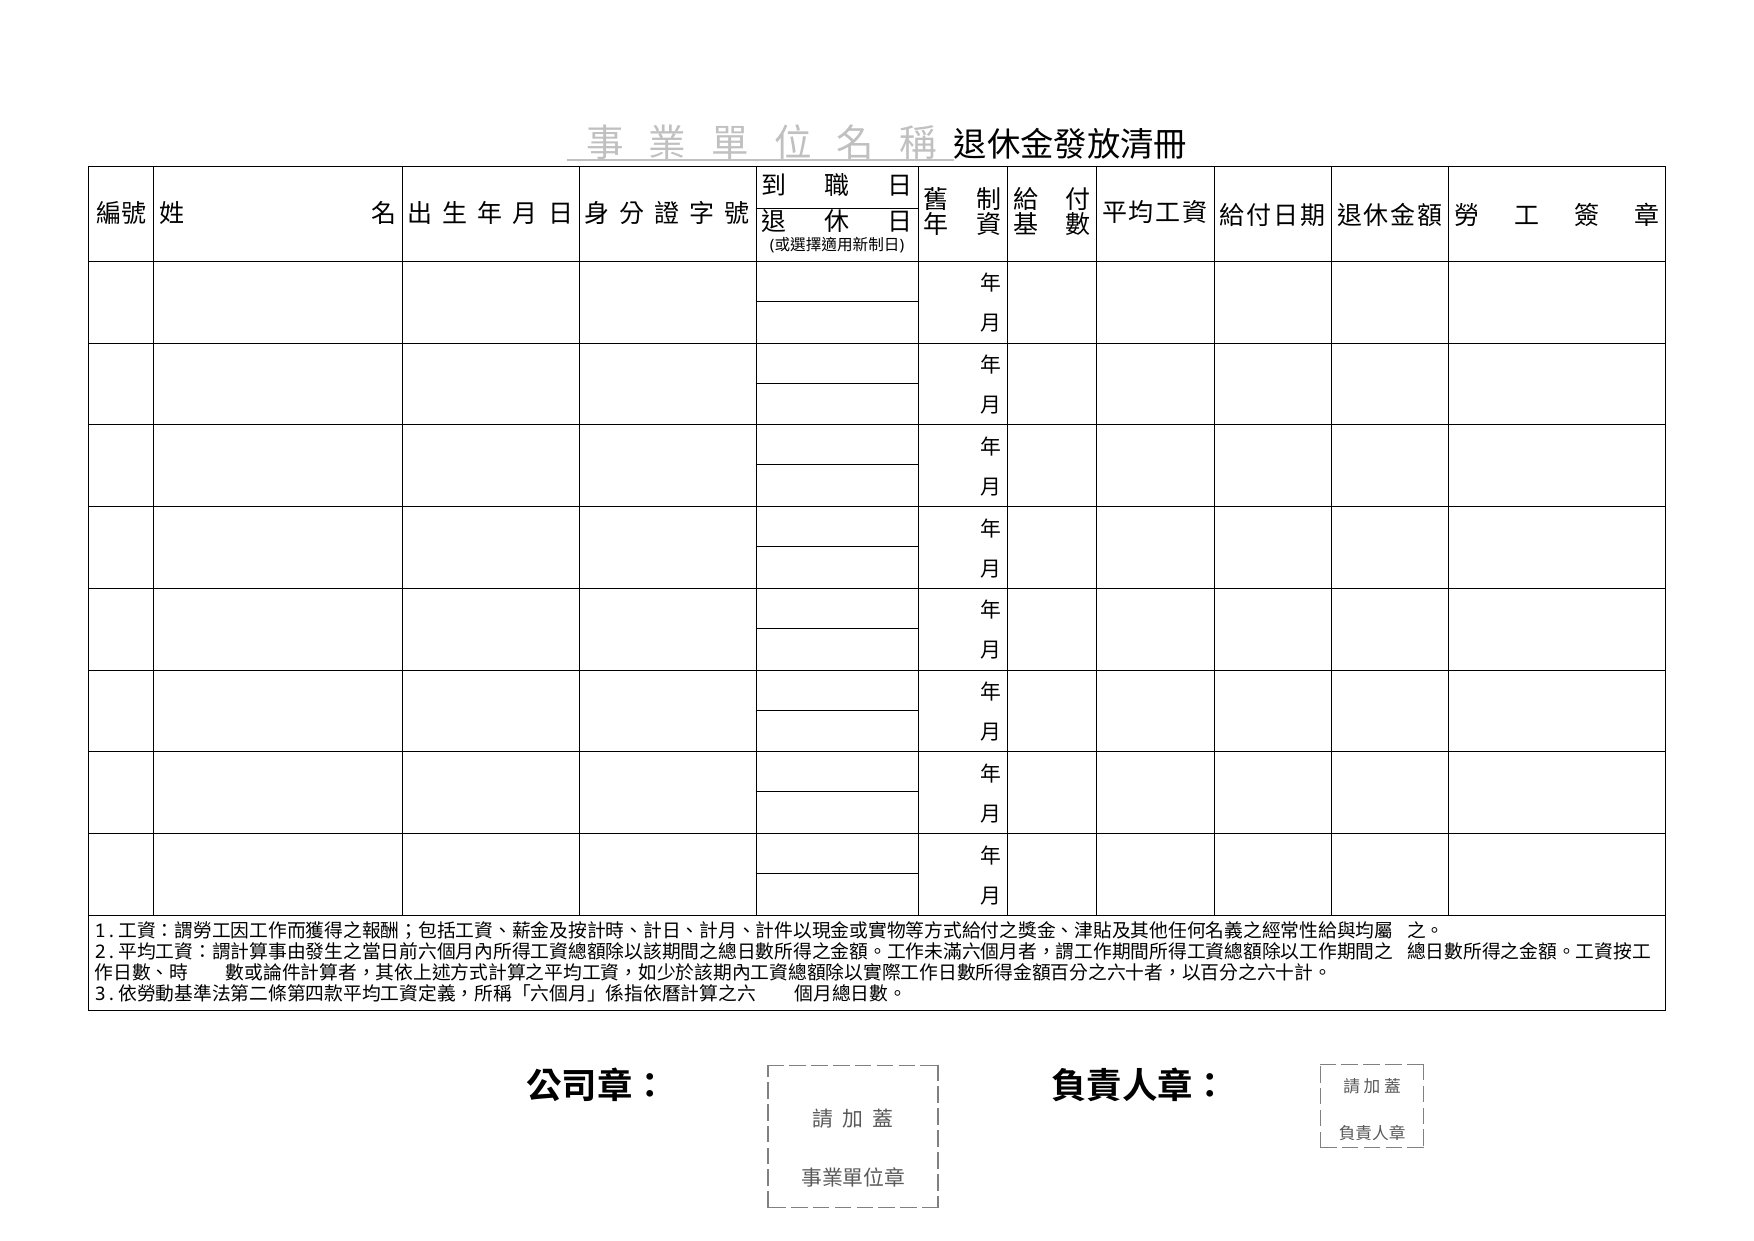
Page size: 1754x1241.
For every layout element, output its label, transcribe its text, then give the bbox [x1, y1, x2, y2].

table_cell [154, 834, 402, 915]
table_cell 年 月 [919, 671, 1007, 751]
table_cell [1332, 262, 1448, 342]
table_cell [757, 547, 918, 588]
table_cell [89, 671, 153, 751]
table_cell [757, 671, 918, 709]
table_cell 年 月 [919, 262, 1007, 342]
table_cell [154, 752, 402, 833]
table_cell 年 月 [919, 344, 1007, 424]
text 公司章： 負責人章： [88, 1057, 1665, 1109]
table_cell [403, 425, 579, 506]
table_cell 1. 工資：謂勞工因工作而獲得之報酬；包括工資、薪金及按計時、計日、計月、計件以現金或實物等方式給付之獎金、津貼及其他任何名義之經常性給與均屬 之。 2. 平均工資：謂計算事由發生之當日前六個月內所得工資總額除以該期間之總日數所得之金額。工作未滿六個月者，謂工作期間所得工資總額除以工作期間之 總日數所得之金額。工資按工作日數、時 數或論件計算者，其依上述方式計算之平均工資，如少於該期內工資總額除以實際工作日數所得金額百分之六十者，以百分之六十計。 3. 依勞動基準法第二條第四款平均工資定義，所稱「六個月」係指依曆計算之六 個月總日數。 [89, 916, 1665, 1010]
table_cell [403, 507, 579, 588]
table_cell [757, 589, 918, 628]
table_cell [757, 752, 918, 791]
table_cell [1008, 589, 1096, 669]
table_cell [89, 589, 153, 669]
table_cell [757, 465, 918, 506]
table_cell [1215, 344, 1331, 424]
table_cell [757, 792, 918, 833]
table_cell [1097, 344, 1214, 424]
table_cell [1215, 752, 1331, 833]
table_cell [1332, 507, 1448, 588]
table_cell [1449, 344, 1665, 424]
table_header 出生年月日 [403, 167, 579, 261]
table_cell [580, 344, 756, 424]
table_cell [580, 589, 756, 669]
table_cell [1332, 344, 1448, 424]
table_cell [89, 834, 153, 915]
table_cell [1332, 425, 1448, 506]
table_cell [580, 425, 756, 506]
table_cell [154, 344, 402, 424]
table_header 給付日期 [1215, 167, 1331, 261]
table_cell [1215, 589, 1331, 669]
table_cell [1215, 834, 1331, 915]
table_cell [757, 834, 918, 873]
table_cell [89, 752, 153, 833]
table_cell [1008, 425, 1096, 506]
table_cell [1215, 671, 1331, 751]
text 請 加 蓋 [784, 1102, 922, 1132]
table_cell [580, 262, 756, 342]
table_cell [1449, 671, 1665, 751]
table_cell [1332, 752, 1448, 833]
table_header 姓名 [154, 167, 402, 261]
table_cell [580, 834, 756, 915]
table_cell [1097, 834, 1214, 915]
table_cell [757, 425, 918, 464]
table_cell [1008, 752, 1096, 833]
table_cell [403, 671, 579, 751]
table_header 舊制 年資 [919, 167, 1007, 261]
table_cell [89, 262, 153, 342]
table_cell [1008, 671, 1096, 751]
table_cell [1097, 752, 1214, 833]
table_cell [403, 344, 579, 424]
table_cell [1449, 262, 1665, 342]
table_header 勞工簽章 [1449, 167, 1665, 261]
table_cell [757, 711, 918, 751]
table_cell 年 月 [919, 752, 1007, 833]
text 事 業 單 位 名 稱 退休金發放清冊 [88, 118, 1665, 166]
table_cell [1097, 589, 1214, 669]
table_cell [1097, 425, 1214, 506]
table_cell [1008, 344, 1096, 424]
text 請 加 蓋 [1336, 1073, 1407, 1097]
table_header 給付 基數 [1008, 167, 1096, 261]
table_cell [154, 589, 402, 669]
table_cell [1097, 507, 1214, 588]
text 事業單位章 [784, 1161, 922, 1191]
table_cell [1215, 425, 1331, 506]
table_cell [154, 507, 402, 588]
table_cell 年 月 [919, 507, 1007, 588]
table_cell [154, 262, 402, 342]
table_cell [1332, 834, 1448, 915]
table_cell [757, 262, 918, 301]
table_header 到職日 [757, 167, 918, 207]
table_header 編號 [89, 167, 153, 261]
table_header 身分證字號 [580, 167, 756, 261]
table_cell [580, 671, 756, 751]
table_cell [1215, 262, 1331, 342]
table_cell [154, 425, 402, 506]
text 負責人章 [1336, 1120, 1407, 1139]
table_cell [403, 262, 579, 342]
table_cell [1008, 262, 1096, 342]
table_cell [1097, 262, 1214, 342]
table_cell [1008, 834, 1096, 915]
table_cell [89, 507, 153, 588]
table_header 退休金額 [1332, 167, 1448, 261]
table_cell [757, 507, 918, 546]
table_cell [1449, 752, 1665, 833]
table_cell [403, 589, 579, 669]
table_cell 年 月 [919, 589, 1007, 669]
table_cell [1215, 507, 1331, 588]
table_cell 退休日 (或選擇適用新制日) [757, 209, 918, 261]
table_cell [1332, 671, 1448, 751]
table_cell [89, 425, 153, 506]
table_cell 年 月 [919, 834, 1007, 915]
table_cell [89, 344, 153, 424]
table_cell [757, 874, 918, 915]
table_cell [403, 834, 579, 915]
table_cell [1449, 425, 1665, 506]
table_cell [1332, 589, 1448, 669]
table_cell [1449, 834, 1665, 915]
table_cell [1008, 507, 1096, 588]
table_cell [757, 302, 918, 342]
table_cell [580, 507, 756, 588]
table_cell [757, 384, 918, 424]
table_cell [1449, 507, 1665, 588]
table_cell [154, 671, 402, 751]
table_cell [1449, 589, 1665, 669]
table_header 平均工資 [1097, 167, 1214, 261]
table_cell [757, 344, 918, 382]
table_cell 年 月 [919, 425, 1007, 506]
table_cell [757, 629, 918, 669]
table_cell [580, 752, 756, 833]
table_cell [403, 752, 579, 833]
table_cell [1097, 671, 1214, 751]
